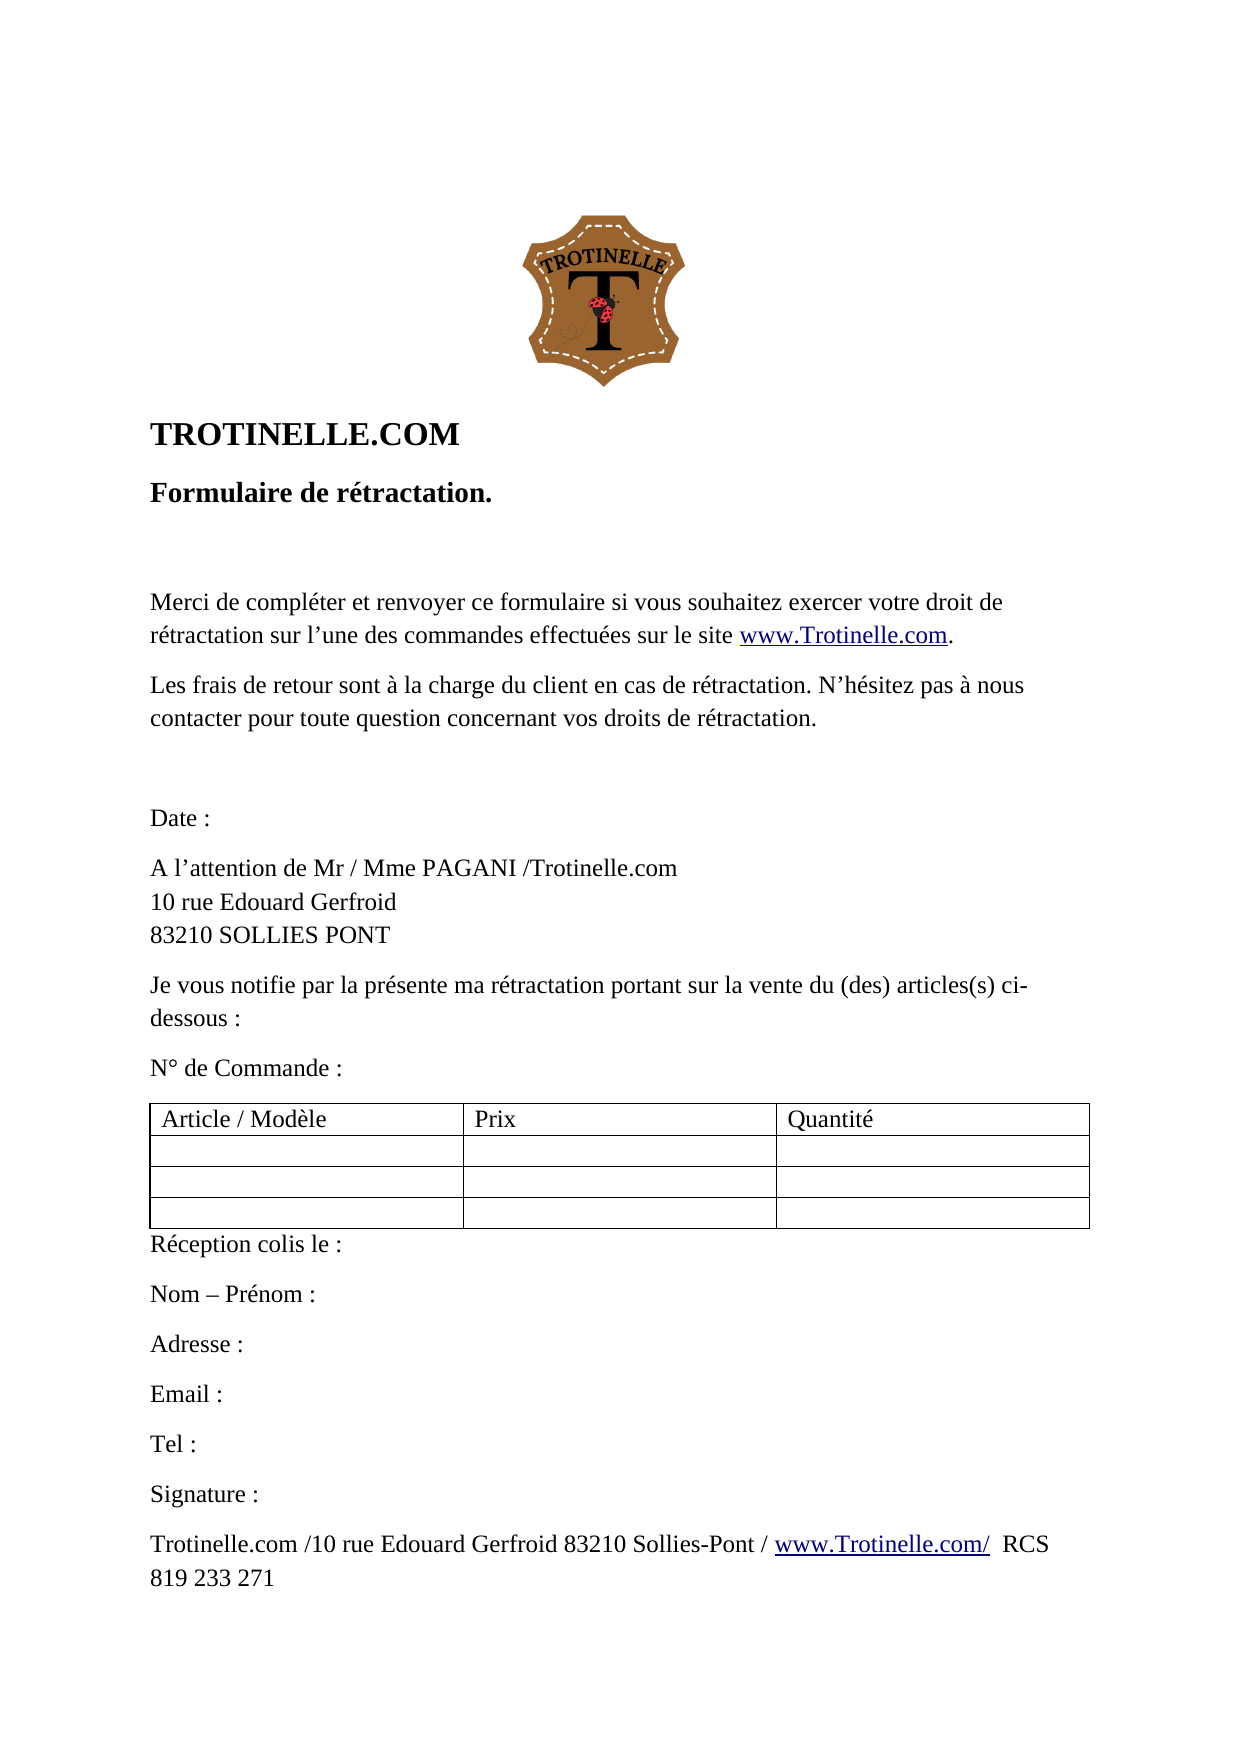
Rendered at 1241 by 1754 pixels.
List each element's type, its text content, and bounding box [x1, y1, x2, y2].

table_cell [777, 1136, 1089, 1166]
text TROTINELLE.COM [150, 150, 1090, 453]
table_cell [151, 1136, 463, 1166]
table_cell [464, 1198, 776, 1228]
text Réception colis le : [150, 1229, 1090, 1258]
text Signature : [150, 1479, 1090, 1508]
table_cell [777, 1167, 1089, 1197]
text Adresse : [150, 1329, 1090, 1358]
text Trotinelle.com /10 rue Edouard Gerfroid 83210 Sollies-Pont / www.Trotinelle.com/ RCS 819 233 271 [150, 1529, 1090, 1591]
text Les frais de retour sont à la charge du client en cas de rétractation. N’hésitez pas à nous contacter pour toute question concernant vos droits de rétractation. [150, 670, 1090, 732]
table_cell [151, 1167, 463, 1197]
table_cell [151, 1198, 463, 1228]
table_header Quantité [777, 1104, 1089, 1134]
text Formulaire de rétractation. [150, 476, 1090, 509]
text Je vous notifie par la présente ma rétractation portant sur la vente du (des) articles(s) ci-dessous : [150, 970, 1090, 1032]
table_header Prix [464, 1104, 776, 1134]
text Tel : [150, 1429, 1090, 1458]
table_cell [464, 1136, 776, 1166]
text Nom – Prénom : [150, 1279, 1090, 1308]
text Date : [150, 803, 1090, 832]
text Merci de compléter et renvoyer ce formulaire si vous souhaitez exercer votre droit de rétractation sur l’une des commandes effectuées sur le site www.Trotinelle.com. [150, 587, 1090, 649]
text A l’attention de Mr / Mme PAGANI /Trotinelle.com 10 rue Edouard Gerfroid 83210 SOLLIES PONT [150, 853, 1090, 949]
table_header Article / Modèle [151, 1104, 463, 1134]
table_cell [464, 1167, 776, 1197]
table_cell [777, 1198, 1089, 1228]
text N° de Commande : [150, 1053, 1090, 1082]
text Email : [150, 1379, 1090, 1408]
